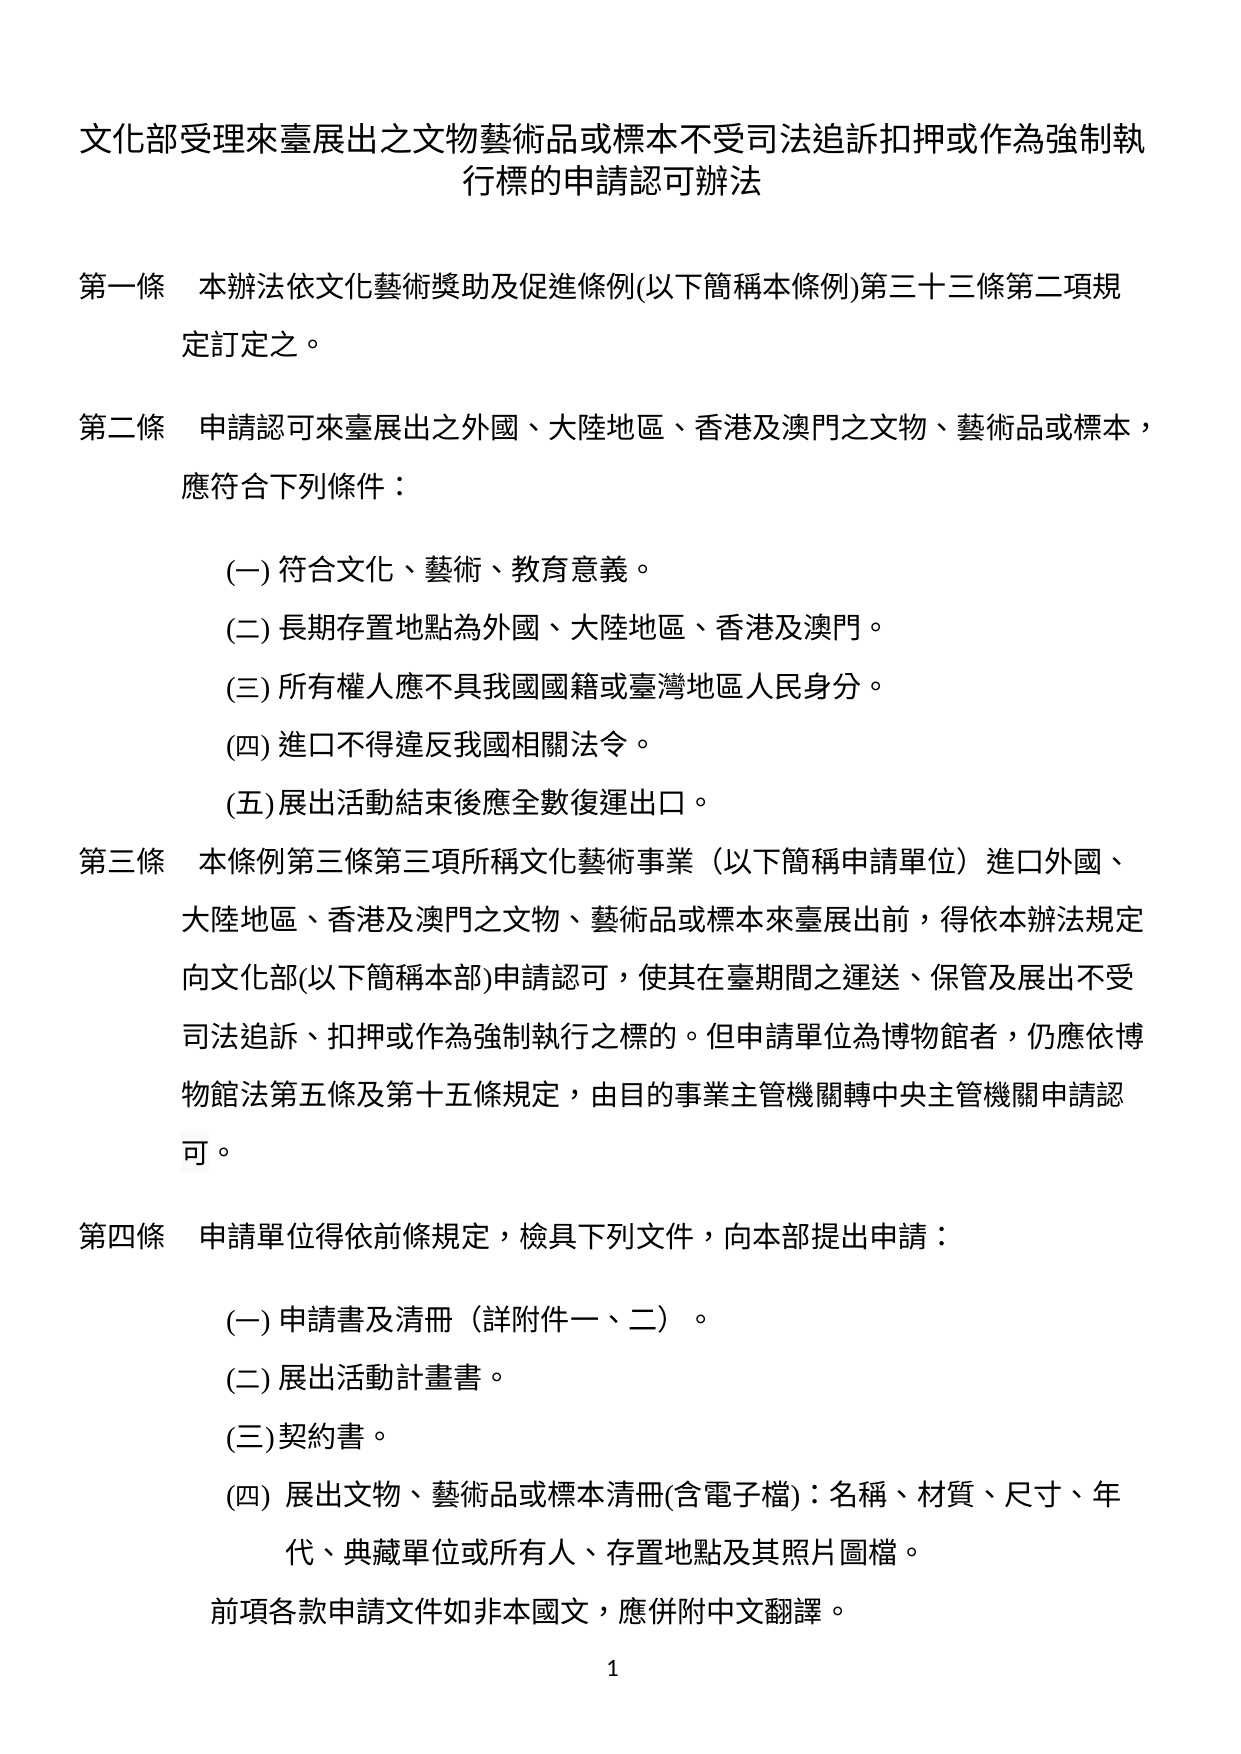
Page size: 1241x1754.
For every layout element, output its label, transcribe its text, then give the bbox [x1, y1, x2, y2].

text 第一條 本辦法依文化藝術獎助及促進條例(以下簡稱本條例)第三十三條第二項規定訂定之。 [78, 251, 1146, 367]
list 進口不得違反我國相關法令。 [167, 709, 1146, 767]
list 契約書。 [128, 1401, 1146, 1459]
list 展出文物、藝術品或標本清冊(含電子檔)：名稱、材質、尺寸、年代、典藏單位或所有人、存置地點及其照片圖檔。 [226, 1459, 1146, 1576]
list 展出活動計畫書。 [128, 1342, 1146, 1401]
list 申請書及清冊（詳附件一、二）。 [128, 1284, 1146, 1342]
list 所有權人應不具我國國籍或臺灣地區人民身分。 [167, 651, 1146, 709]
list 展出活動結束後應全數復運出口。 [167, 767, 1146, 826]
text 第二條 申請認可來臺展出之外國、大陸地區、香港及澳門之文物、藝術品或標本，應符合下列條件： [78, 392, 1146, 509]
list 長期存置地點為外國、大陸地區、香港及澳門。 [167, 592, 1146, 651]
text 第三條 本條例第三條第三項所稱文化藝術事業（以下簡稱申請單位）進口外國、大陸地區、香港及澳門之文物、藝術品或標本來臺展出前，得依本辦法規定向文化部(以下簡稱本部)申請認可，使其在臺期間之運送、保管及展出不受司法追訴、扣押或作為強制執行之標的。但申請單位為博物館者，仍應依博物館法第五條及第十五條規定，由目的事業主管機關轉中央主管機關申請認可。 [78, 826, 1146, 1176]
list 符合文化、藝術、教育意義。 [167, 534, 1146, 592]
text 前項各款申請文件如非本國文，應併附中文翻譯。 [93, 1576, 1146, 1634]
text 第四條 申請單位得依前條規定，檢具下列文件，向本部提出申請： [78, 1201, 1146, 1259]
text 文化部受理來臺展出之文物藝術品或標本不受司法追訴扣押或作為強制執行標的申請認可辦法 [78, 118, 1146, 201]
